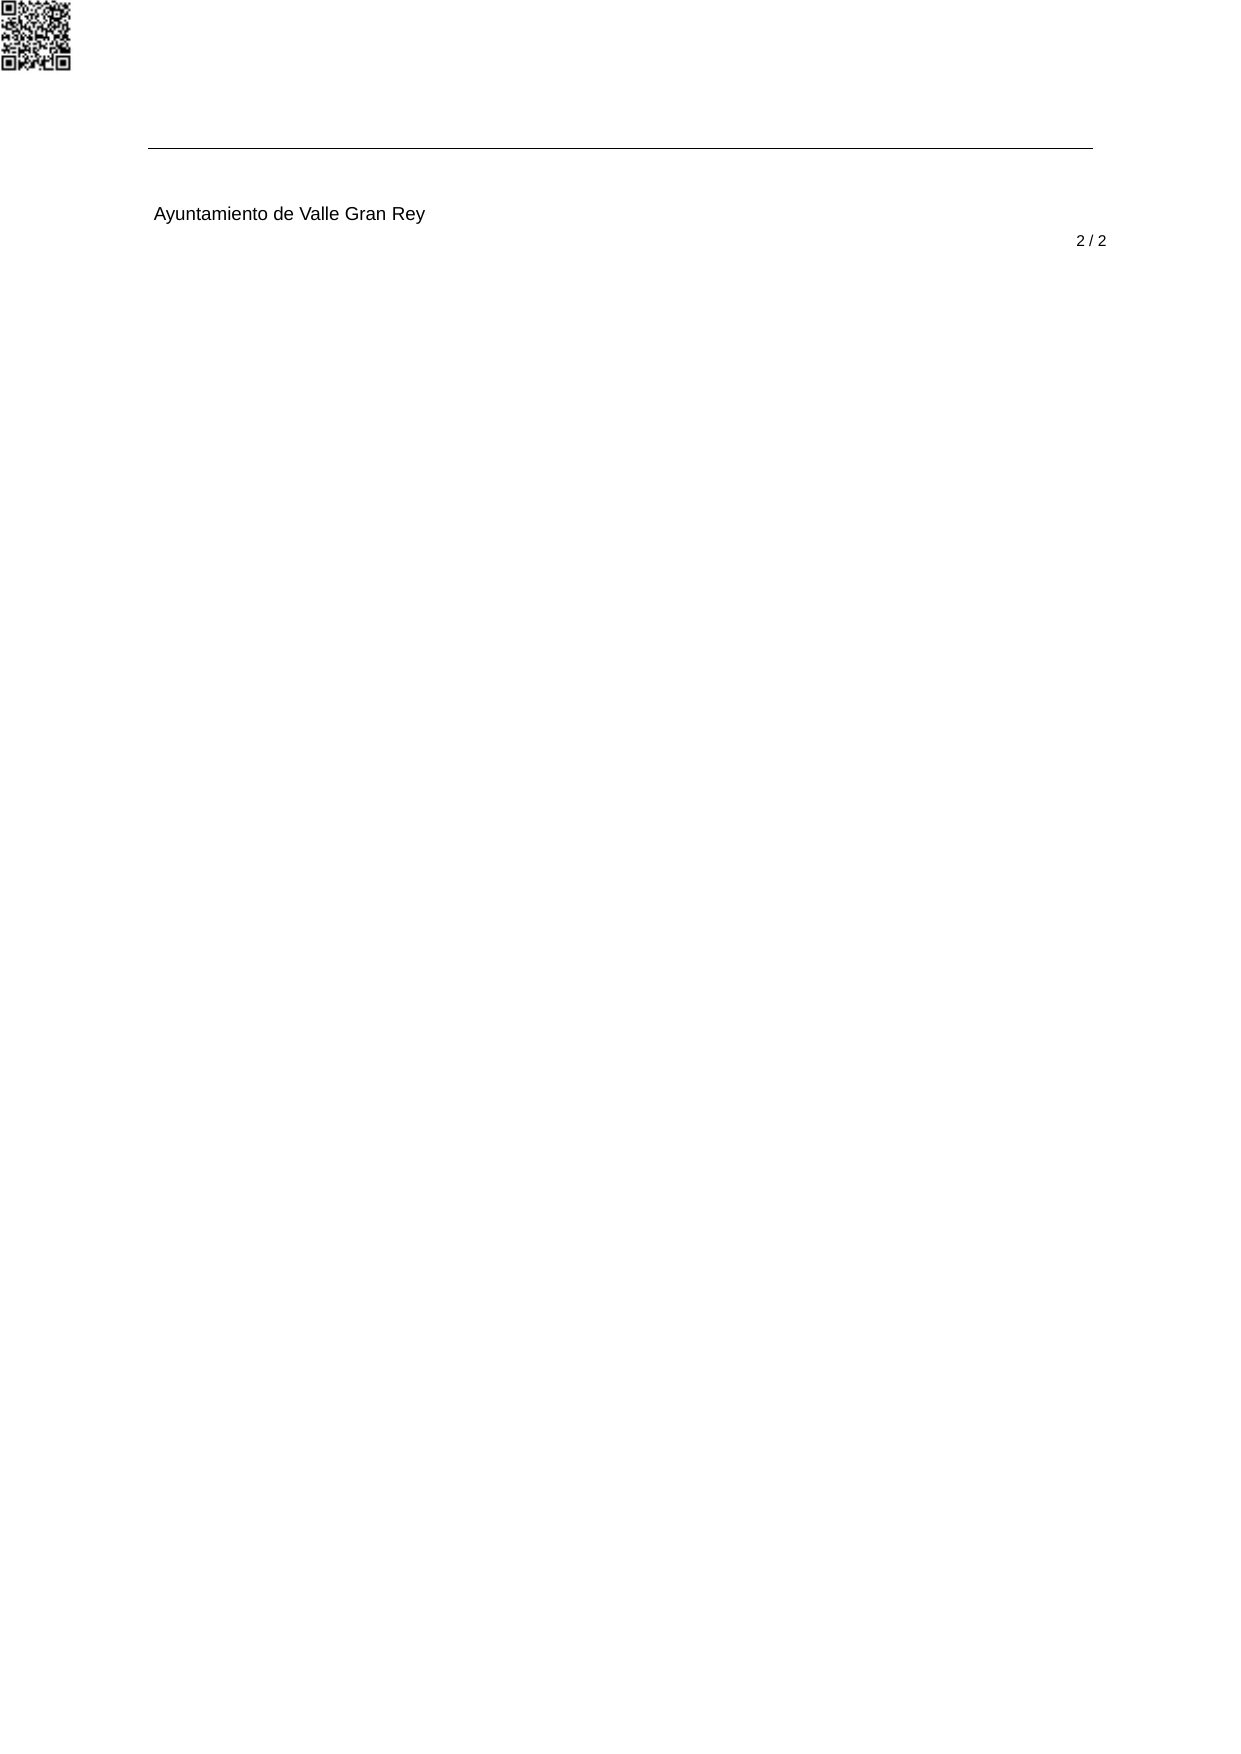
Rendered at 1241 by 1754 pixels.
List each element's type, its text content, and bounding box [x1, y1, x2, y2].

text 2 / 2 [148, 232, 1106, 249]
text Ayuntamiento de Valle Gran Rey [153, 203, 1105, 224]
